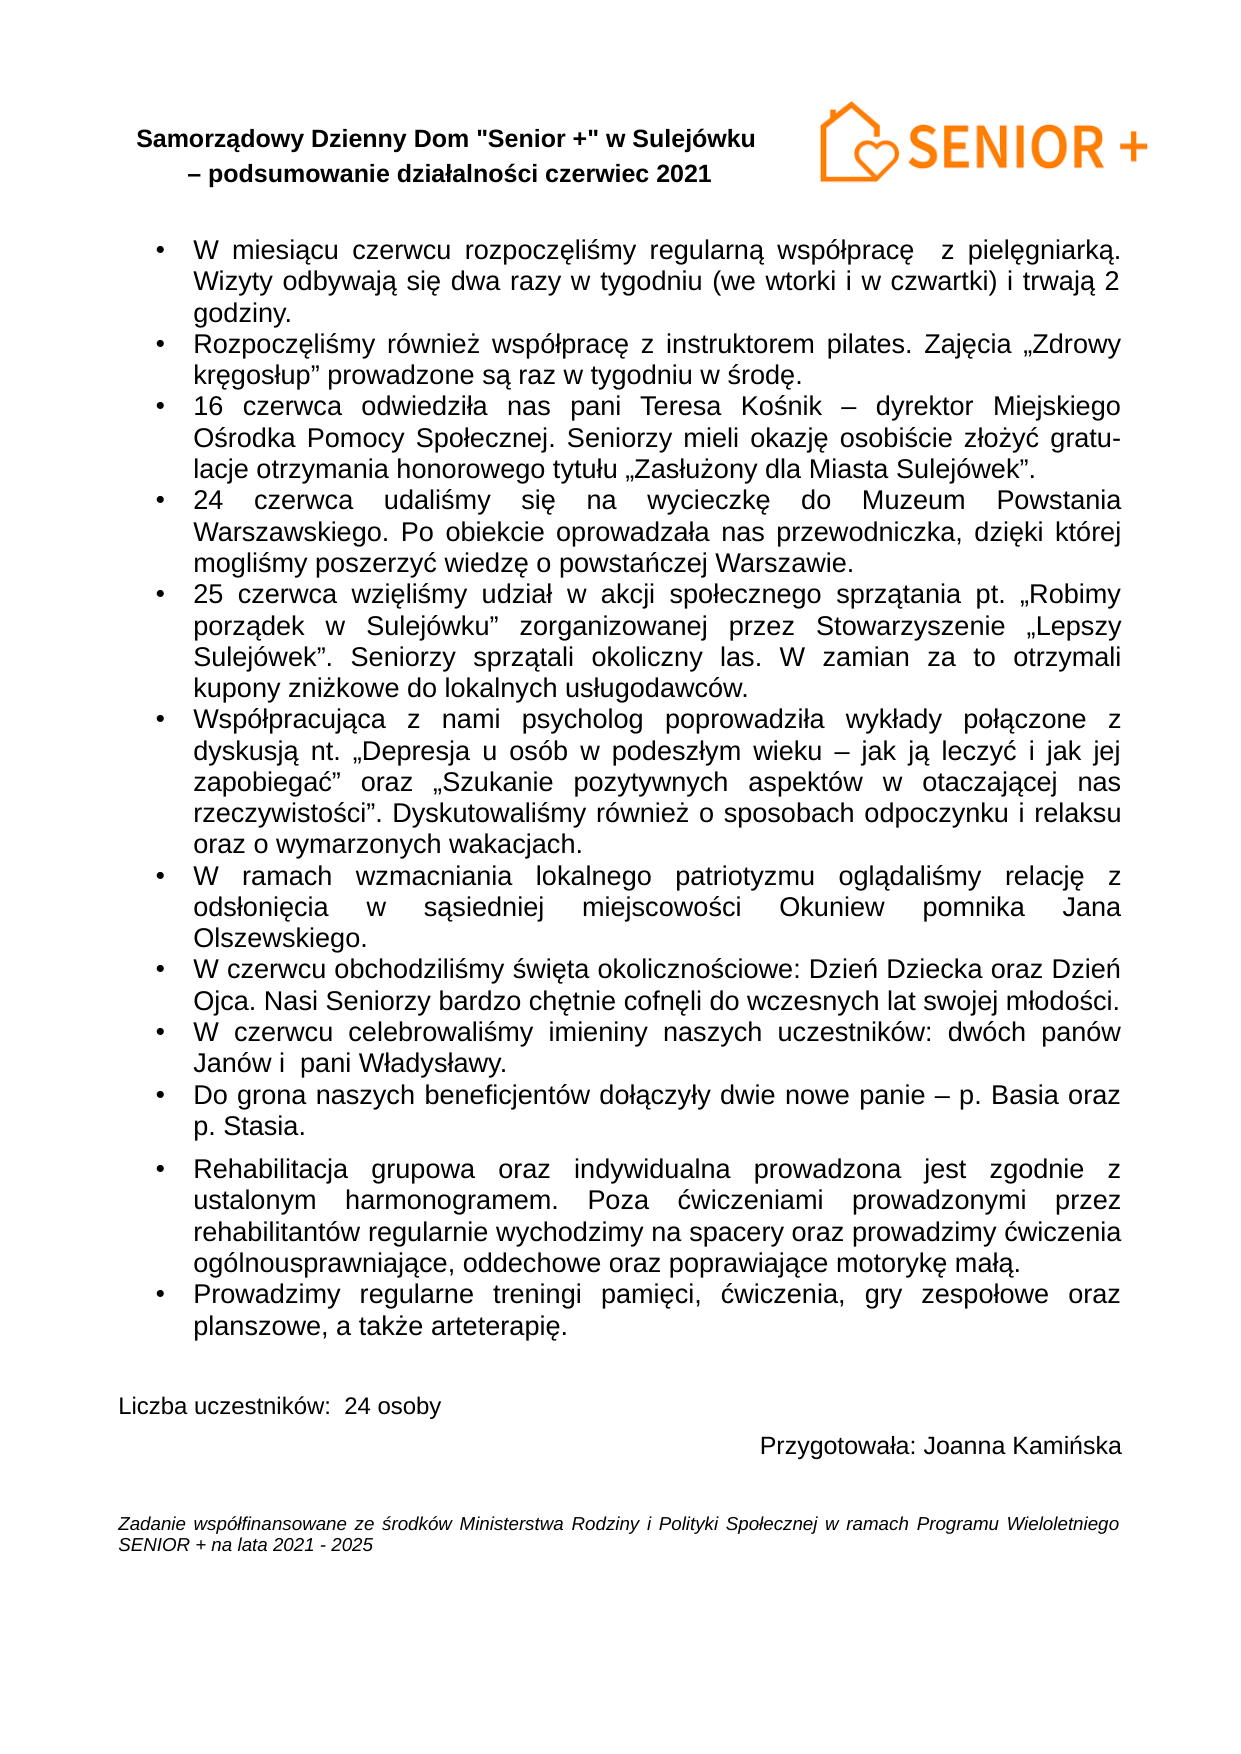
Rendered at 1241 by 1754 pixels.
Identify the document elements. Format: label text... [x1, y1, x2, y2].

list 24 czerwca udaliśmy się na wycieczkę do Muzeum Powstania Warszawskiego. Po obiekcie oprowadzała nas przewodniczka, dzięki której mogliśmy poszerzyć wiedzę o powstańczej Warszawie. [156, 484, 1122, 578]
list Rehabilitacja grupowa oraz indywidualna prowadzona jest zgodnie z ustalonym harmonogramem. Poza ćwiczeniami prowadzonymi przez rehabilitantów regularnie wychodzimy na spacery oraz prowadzimy ćwiczenia ogólnousprawniające, oddechowe oraz poprawiające motorykę małą. [156, 1153, 1122, 1278]
list 16 czerwca odwiedziła nas pani Teresa Kośnik – dyrektor Miejskiego Ośrodka Pomocy Społecznej. Seniorzy mieli okazję osobiście złożyć gratu-lacje otrzymania honorowego tytułu „Zasłużony dla Miasta Sulejówek”. [156, 390, 1122, 484]
list W czerwcu obchodziliśmy święta okolicznościowe: Dzień Dziecka oraz Dzień Ojca. Nasi Seniorzy bardzo chętnie cofnęli do wczesnych lat swojej młodości. [156, 953, 1122, 1016]
list W czerwcu celebrowaliśmy imieniny naszych uczestników: dwóch panów Janów i pani Władysławy. [156, 1016, 1122, 1079]
list Rozpoczęliśmy również współpracę z instruktorem pilates. Zajęcia „Zdrowy kręgosłup” prowadzone są raz w tygodniu w środę. [156, 328, 1122, 390]
text Samorządowy Dzienny Dom "Senior +" w Sulejówku [118, 124, 781, 153]
list Prowadzimy regularne treningi pamięci, ćwiczenia, gry zespołowe oraz planszowe, a także arteterapię. [156, 1278, 1122, 1341]
list Współpracująca z nami psycholog poprowadziła wykłady połączone z dyskusją nt. „Depresja u osób w podeszłym wieku – jak ją leczyć i jak jej zapobiegać” oraz „Szukanie pozytywnych aspektów w otaczającej nas rzeczywistości”. Dyskutowaliśmy również o sposobach odpoczynku i relaksu oraz o wymarzonych wakacjach. [156, 703, 1122, 859]
list W ramach wzmacniania lokalnego patriotyzmu oglądaliśmy relację z odsłonięcia w sąsiedniej miejscowości Okuniew pomnika Jana Olszewskiego. [156, 859, 1122, 953]
text Zadanie współfinansowane ze środków Ministerstwa Rodziny i Polityki Społecznej w ramach Programu Wieloletniego SENIOR + na lata 2021 - 2025 [118, 1512, 1122, 1555]
text Przygotowała: Joanna Kamińska [118, 1431, 1122, 1460]
text Liczba uczestników: 24 osoby [118, 1392, 1122, 1419]
list Do grona naszych beneficjentów dołączyły dwie nowe panie – p. Basia oraz p. Stasia. [156, 1079, 1122, 1141]
list 25 czerwca wzięliśmy udział w akcji społecznego sprzątania pt. „Robimy porządek w Sulejówku” zorganizowanej przez Stowarzyszenie „Lepszy Sulejówek”. Seniorzy sprzątali okoliczny las. W zamian za to otrzymali kupony zniżkowe do lokalnych usługodawców. [156, 578, 1122, 703]
text – podsumowanie działalności czerwiec 2021 [118, 159, 781, 187]
list W miesiącu czerwcu rozpoczęliśmy regularną współpracę z pielęgniarką. Wizyty odbywają się dwa razy w tygodniu (we wtorki i w czwartki) i trwają 2 godziny. [156, 234, 1122, 328]
picture [781, 74, 1189, 218]
